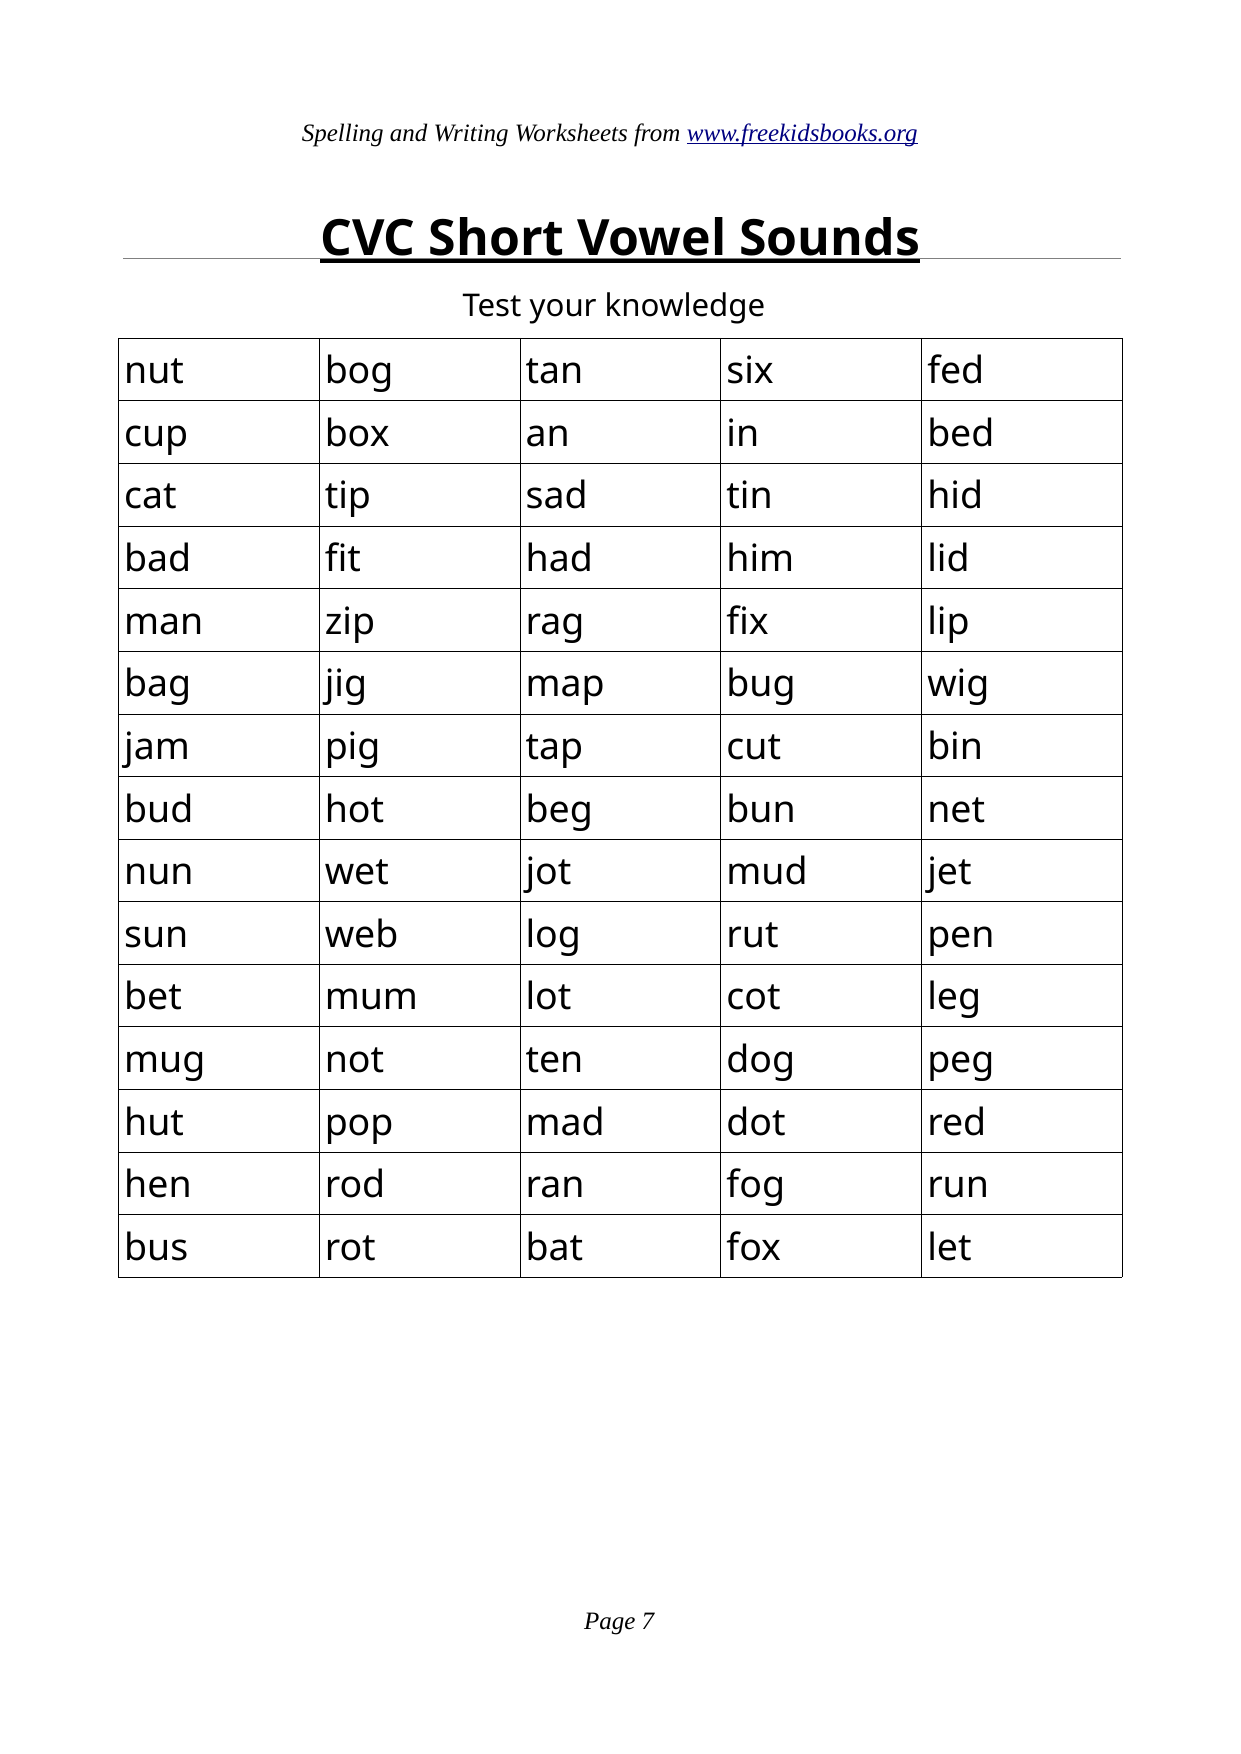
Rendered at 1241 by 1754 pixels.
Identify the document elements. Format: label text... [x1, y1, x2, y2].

table_cell cup [119, 401, 319, 463]
table_cell bad [119, 527, 319, 588]
table_cell let [922, 1215, 1122, 1277]
table_cell mum [320, 965, 520, 1026]
table_cell him [721, 527, 921, 588]
table_cell tap [521, 715, 720, 776]
table_cell sad [521, 464, 720, 526]
table_cell hot [320, 777, 520, 839]
table_cell map [521, 652, 720, 713]
table_header tan [521, 339, 720, 400]
table_cell mug [119, 1027, 319, 1089]
subtitle CVC Short Vowel Sounds [118, 202, 1122, 270]
table_cell cot [721, 965, 921, 1026]
table_cell bet [119, 965, 319, 1026]
table_cell lip [922, 589, 1122, 651]
table_cell rod [320, 1153, 520, 1214]
table_cell not [320, 1027, 520, 1089]
table_cell bin [922, 715, 1122, 776]
table_cell web [320, 902, 520, 964]
table_cell dot [721, 1090, 921, 1152]
table_cell fog [721, 1153, 921, 1214]
table_cell leg [922, 965, 1122, 1026]
table_cell run [922, 1153, 1122, 1214]
table_cell pop [320, 1090, 520, 1152]
table_cell ten [521, 1027, 720, 1089]
table_cell nun [119, 840, 319, 901]
table_cell bag [119, 652, 319, 713]
table_cell sun [119, 902, 319, 964]
table_cell dog [721, 1027, 921, 1089]
table_cell bus [119, 1215, 319, 1277]
table_cell had [521, 527, 720, 588]
table_cell in [721, 401, 921, 463]
table_cell cut [721, 715, 921, 776]
table_cell jet [922, 840, 1122, 901]
table_cell fox [721, 1215, 921, 1277]
table_cell bed [922, 401, 1122, 463]
table_cell fix [721, 589, 921, 651]
table_cell jam [119, 715, 319, 776]
table_cell ran [521, 1153, 720, 1214]
table_header six [721, 339, 921, 400]
table_header fed [922, 339, 1122, 400]
table_cell wet [320, 840, 520, 901]
table_cell bug [721, 652, 921, 713]
table_cell bun [721, 777, 921, 839]
table_cell net [922, 777, 1122, 839]
table_cell hid [922, 464, 1122, 526]
table_cell mud [721, 840, 921, 901]
table_cell hut [119, 1090, 319, 1152]
table_cell pig [320, 715, 520, 776]
table_header nut [119, 339, 319, 400]
table_cell jig [320, 652, 520, 713]
table_cell jot [521, 840, 720, 901]
table_cell box [320, 401, 520, 463]
table_cell lid [922, 527, 1122, 588]
table_cell tin [721, 464, 921, 526]
table_cell tip [320, 464, 520, 526]
table_cell rag [521, 589, 720, 651]
table_cell beg [521, 777, 720, 839]
text Test your knowledge [118, 283, 1122, 325]
table_cell pen [922, 902, 1122, 964]
table_cell zip [320, 589, 520, 651]
table_cell an [521, 401, 720, 463]
table_cell lot [521, 965, 720, 1026]
table_cell fit [320, 527, 520, 588]
table_cell rot [320, 1215, 520, 1277]
table_cell cat [119, 464, 319, 526]
table_cell mad [521, 1090, 720, 1152]
table_cell bud [119, 777, 319, 839]
table_cell rut [721, 902, 921, 964]
table_cell man [119, 589, 319, 651]
table_cell peg [922, 1027, 1122, 1089]
table_cell log [521, 902, 720, 964]
table_cell hen [119, 1153, 319, 1214]
table_cell bat [521, 1215, 720, 1277]
table_cell red [922, 1090, 1122, 1152]
table_header bog [320, 339, 520, 400]
table_cell wig [922, 652, 1122, 713]
